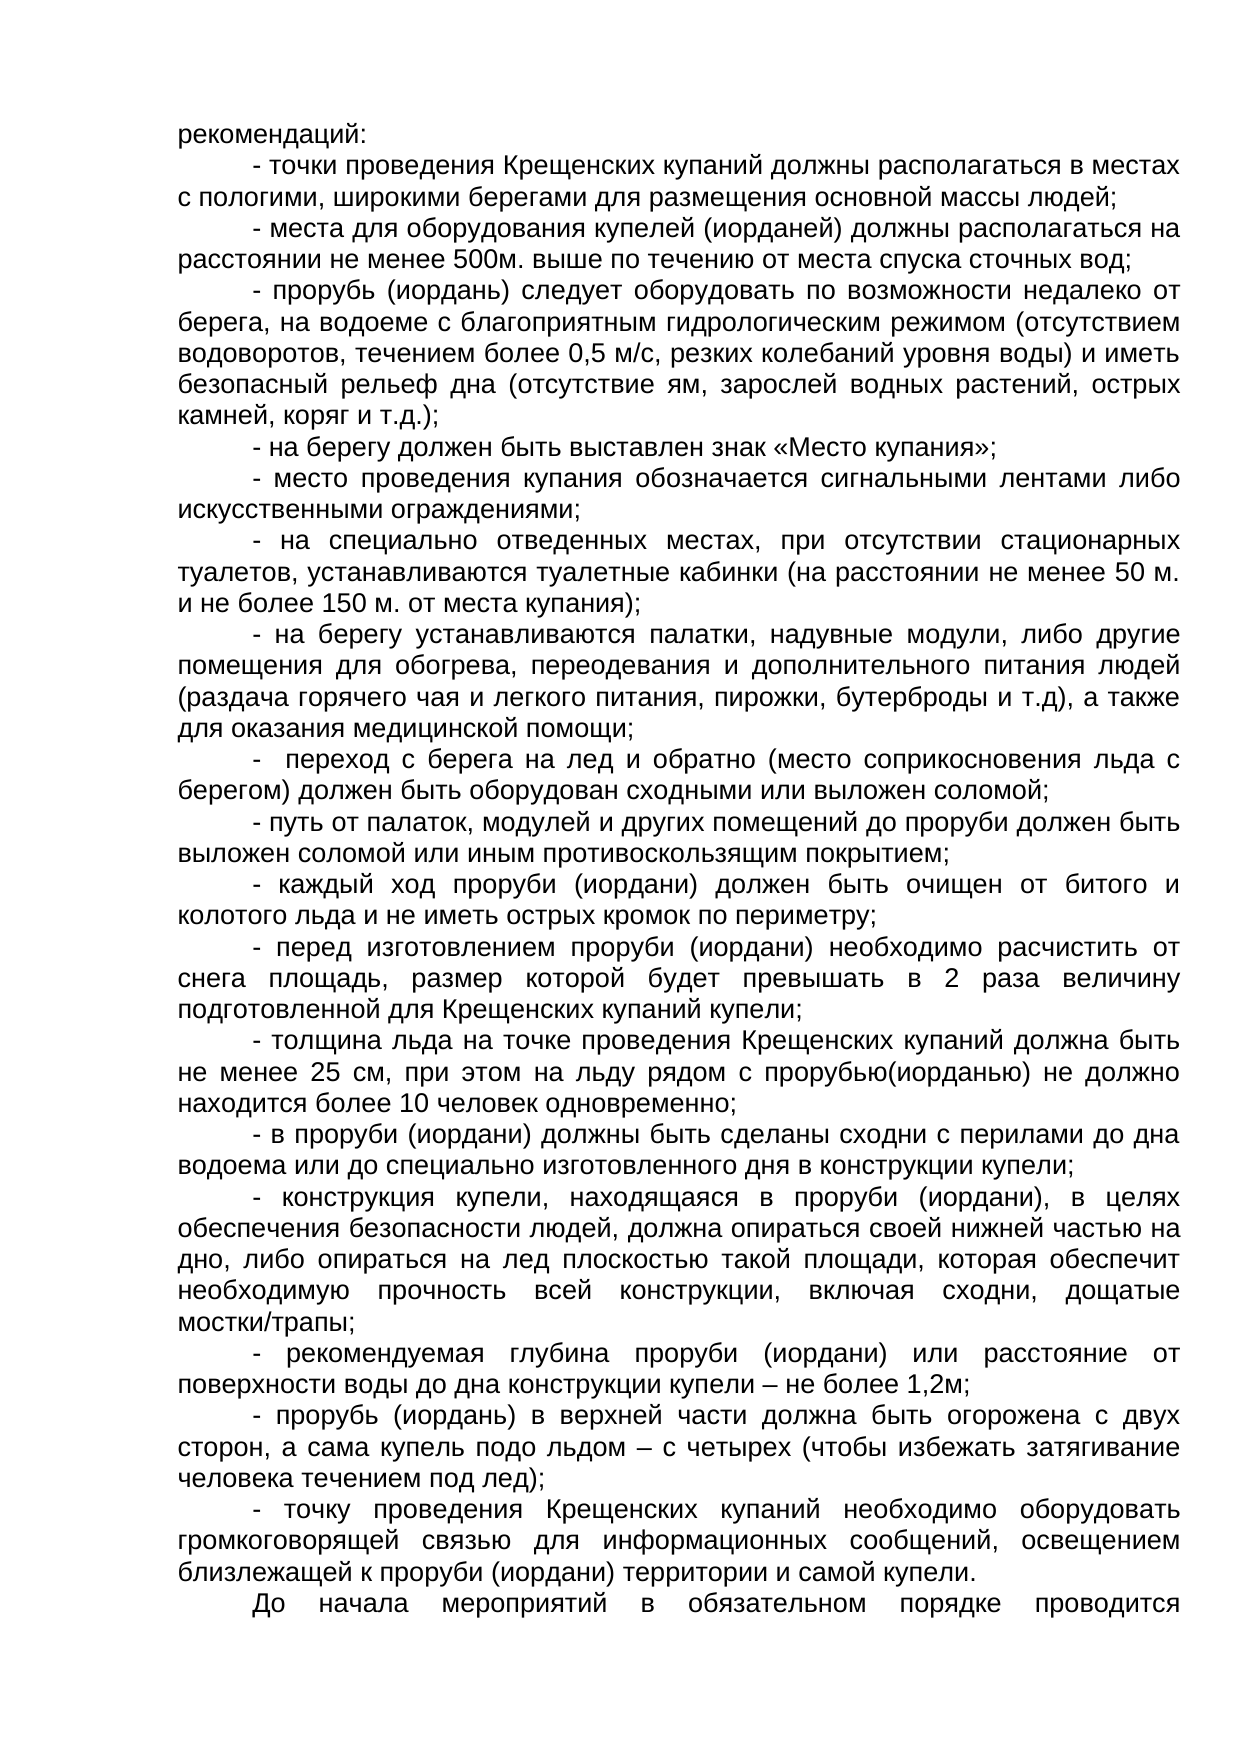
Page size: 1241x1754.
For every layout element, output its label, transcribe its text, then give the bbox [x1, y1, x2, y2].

text - на специально отведенных местах, при отсутствии стационарных туалетов, устанавливаются туалетные кабинки (на расстоянии не менее 50 м. и не более 150 м. от места купания); [177, 524, 1181, 618]
text - место проведения купания обозначается сигнальными лентами либо искусственными ограждениями; [177, 462, 1181, 524]
text - места для оборудования купелей (иорданей) должны располагаться на расстоянии не менее 500м. выше по течению от места спуска сточных вод; [177, 212, 1181, 274]
text - перед изготовлением проруби (иордани) необходимо расчистить от снега площадь, размер которой будет превышать в 2 раза величину подготовленной для Крещенских купаний купели; [177, 931, 1181, 1024]
text - прорубь (иордань) следует оборудовать по возможности недалеко от берега, на водоеме с благоприятным гидрологическим режимом (отсутствием водоворотов, течением более 0,5 м/с, резких колебаний уровня воды) и иметь безопасный рельеф дна (отсутствие ям, зарослей водных растений, острых камней, коряг и т.д.); [177, 274, 1181, 431]
text - конструкция купели, находящаяся в проруби (иордани), в целях обеспечения безопасности людей, должна опираться своей нижней частью на дно, либо опираться на лед плоскостью такой площади, которая обеспечит необходимую прочность всей конструкции, включая сходни, дощатые мостки/трапы; [177, 1181, 1181, 1337]
text - на берегу должен быть выставлен знак «Место купания»; [177, 431, 1181, 462]
text - на берегу устанавливаются палатки, надувные модули, либо другие помещения для обогрева, переодевания и дополнительного питания людей (раздача горячего чая и легкого питания, пирожки, бутерброды и т.д), а также для оказания медицинской помощи; [177, 618, 1181, 743]
text - толщина льда на точке проведения Крещенских купаний должна быть не менее 25 см, при этом на льду рядом с прорубью(иорданью) не должно находится более 10 человек одновременно; [177, 1024, 1181, 1118]
text - путь от палаток, модулей и других помещений до проруби должен быть выложен соломой или иным противоскользящим покрытием; [177, 806, 1181, 868]
text рекомендаций: [177, 118, 1181, 149]
text - в проруби (иордани) должны быть сделаны сходни с перилами до дна водоема или до специально изготовленного дня в конструкции купели; [177, 1118, 1181, 1181]
text До начала мероприятий в обязательном порядке проводится [177, 1587, 1181, 1618]
text - точку проведения Крещенских купаний необходимо оборудовать громкоговорящей связью для информационных сообщений, освещением близлежащей к проруби (иордани) территории и самой купели. [177, 1493, 1181, 1587]
text - точки проведения Крещенских купаний должны располагаться в местах с пологими, широкими берегами для размещения основной массы людей; [177, 149, 1181, 212]
text - рекомендуемая глубина проруби (иордани) или расстояние от поверхности воды до дна конструкции купели – не более 1,2м; [177, 1337, 1181, 1399]
text - прорубь (иордань) в верхней части должна быть огорожена с двух сторон, а сама купель подо льдом – с четырех (чтобы избежать затягивание человека течением под лед); [177, 1399, 1181, 1493]
text - переход с берега на лед и обратно (место соприкосновения льда с берегом) должен быть оборудован сходными или выложен соломой; [177, 743, 1181, 806]
text - каждый ход проруби (иордани) должен быть очищен от битого и колотого льда и не иметь острых кромок по периметру; [177, 868, 1181, 931]
